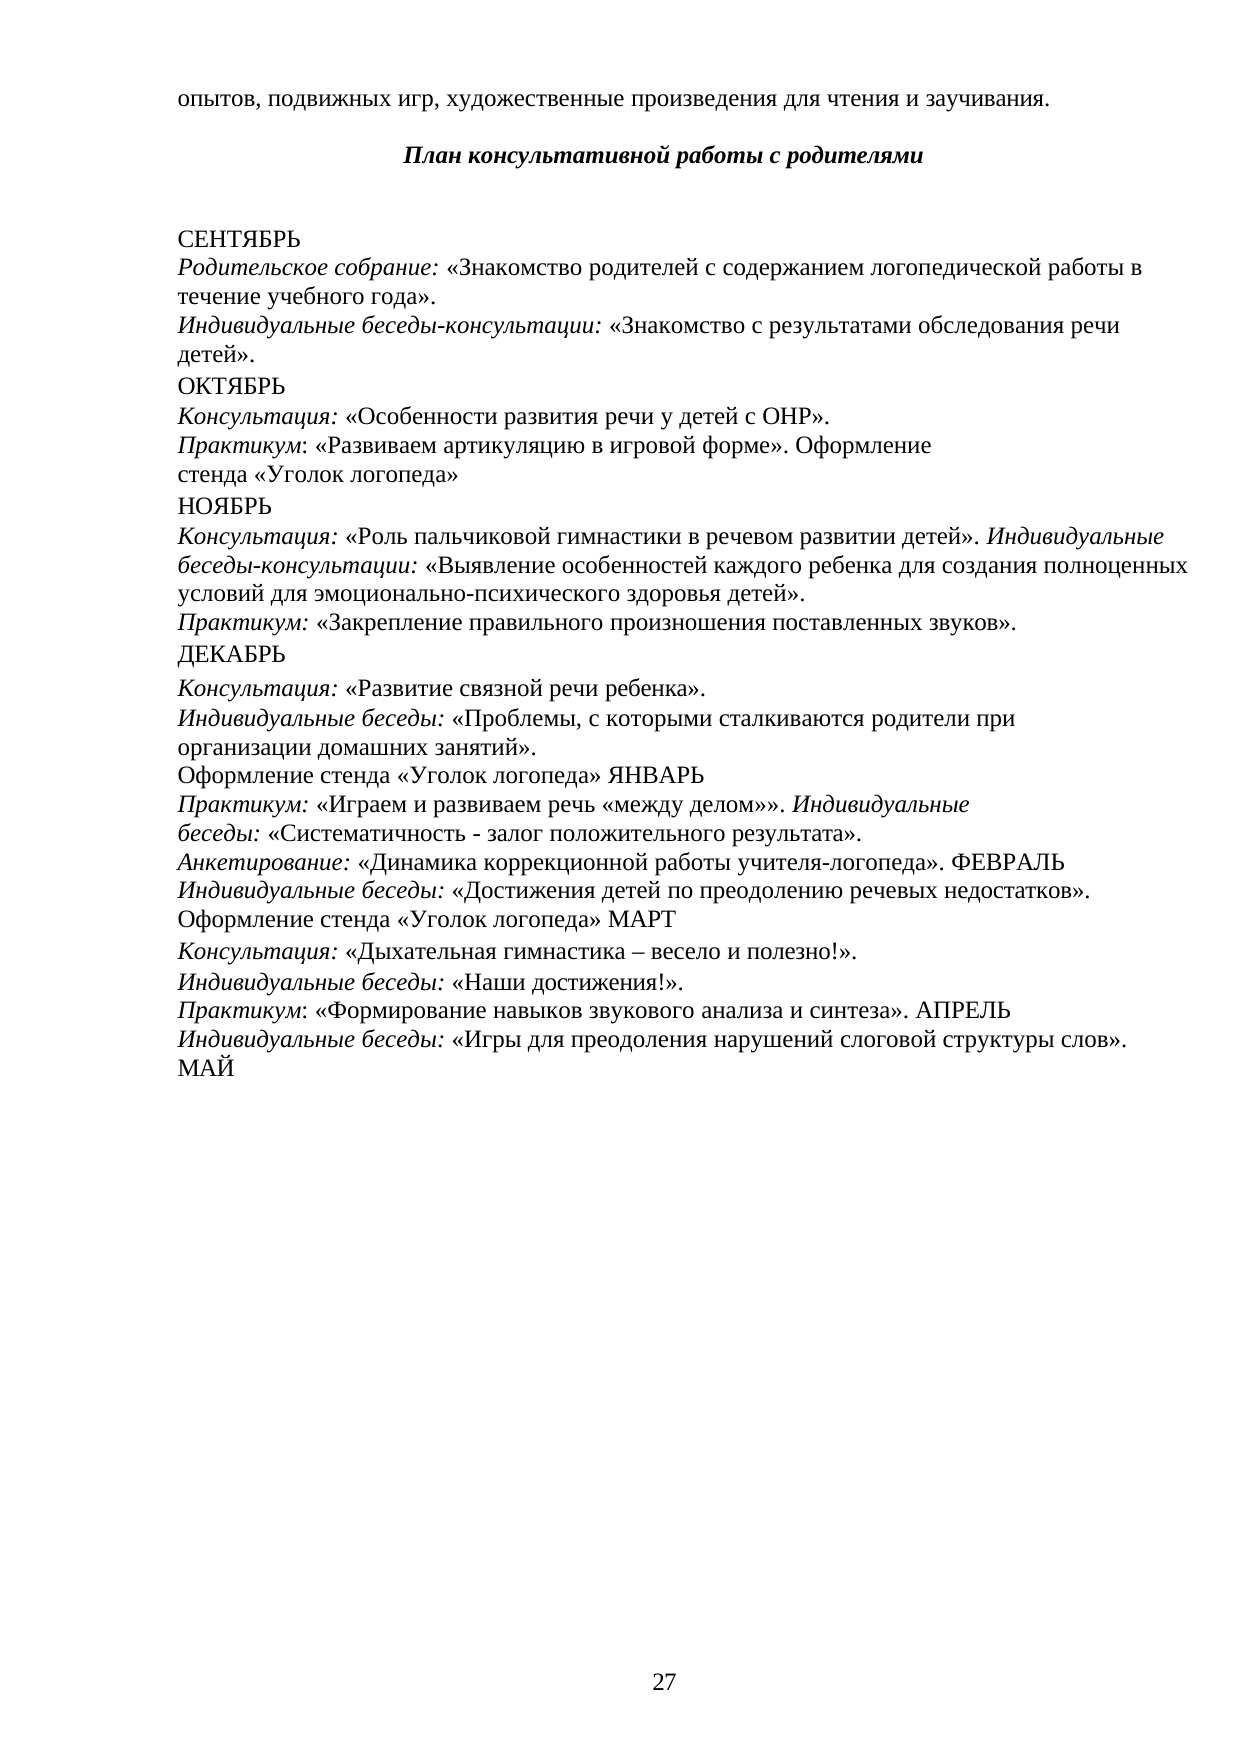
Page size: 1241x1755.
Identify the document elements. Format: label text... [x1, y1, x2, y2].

text опытов, подвижных игр, художественные произведения для чтения и заучивания. [177, 83, 1144, 112]
text Анкетирование: «Динамика коррекционной работы учителя-логопеда». ФЕВРАЛЬ [177, 847, 1144, 876]
text МАЙ [177, 1053, 1211, 1082]
text Индивидуальные беседы: «Проблемы, с которыми сталкиваются родители при организации домашних занятий». [177, 703, 1136, 761]
text Практикум: «Играем и развиваем речь «между делом»». Индивидуальные беседы: «Систематичность - залог положительного результата». [177, 789, 1047, 847]
text ДЕКАБРЬ [177, 636, 1211, 669]
text Практикум: «Развиваем артикуляцию в игровой форме». Оформление стенда «Уголок логопеда» [177, 430, 974, 487]
text Индивидуальные беседы: «Наши достижения!». [177, 967, 1211, 995]
text Консультация: «Дыхательная гимнастика – весело и полезно!». [177, 933, 1211, 967]
text Практикум: «Формирование навыков звукового анализа и синтеза». АПРЕЛЬ [177, 995, 1047, 1024]
text Консультация: «Особенности развития речи у детей с ОНР». [177, 401, 1211, 430]
text Консультация: «Развитие связной речи ребенка». [177, 669, 1211, 703]
text Индивидуальные беседы: «Достижения детей по преодолению речевых недостатков». [177, 876, 1211, 904]
text Индивидуальные беседы-консультации: «Знакомство с результатами обследования речи детей». [177, 310, 1144, 367]
text ОКТЯБРЬ [177, 367, 1211, 401]
subtitle План консультативной работы с родителями [118, 140, 1211, 169]
text Оформление стенда «Уголок логопеда» ЯНВАРЬ [177, 761, 751, 789]
text Практикум: «Закрепление правильного произношения поставленных звуков». [177, 607, 1047, 636]
text Оформление стенда «Уголок логопеда» МАРТ [177, 904, 746, 933]
text Консультация: «Роль пальчиковой гимнастики в речевом развитии детей». Индивидуальные беседы-консультации: «Выявление особенностей каждого ребенка для создания полноценных условий для эмоционально-психического здоровья детей». [177, 521, 1211, 607]
text Родительское собрание: «Знакомство родителей с содержанием логопедической работы в течение учебного года». [177, 252, 1144, 310]
text НОЯБРЬ [177, 487, 1211, 521]
text Индивидуальные беседы: «Игры для преодоления нарушений слоговой структуры слов». [177, 1024, 1144, 1053]
text СЕНТЯБРЬ [177, 224, 1211, 252]
